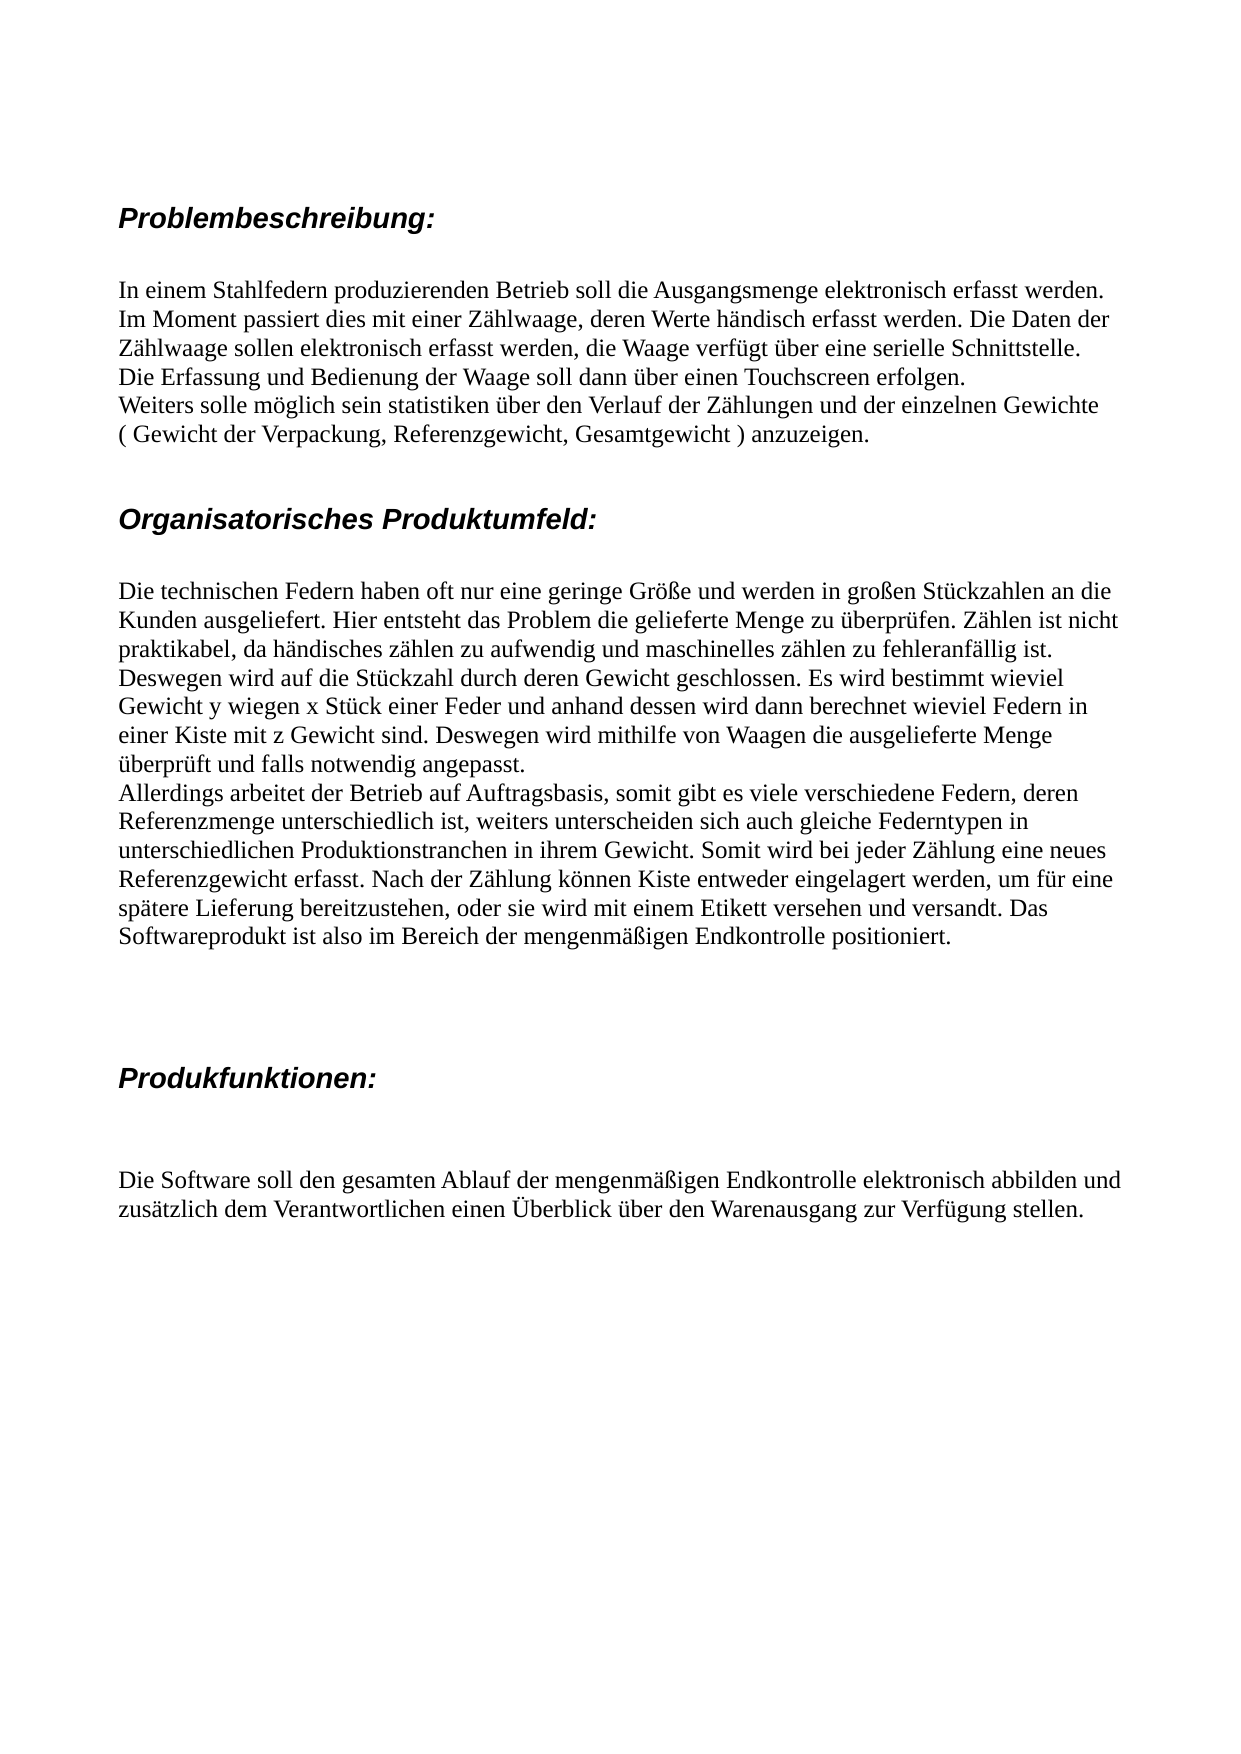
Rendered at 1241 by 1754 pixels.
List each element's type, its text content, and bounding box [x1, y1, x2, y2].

subtitle Problembeschreibung: [118, 201, 1122, 234]
text In einem Stahlfedern produzierenden Betrieb soll die Ausgangsmenge elektronisch erfasst werden. Im Moment passiert dies mit einer Zählwaage, deren Werte händisch erfasst werden. Die Daten der Zählwaage sollen elektronisch erfasst werden, die Waage verfügt über eine serielle Schnittstelle. Die Erfassung und Bedienung der Waage soll dann über einen Touchscreen erfolgen. [118, 275, 1122, 390]
text Weiters solle möglich sein statistiken über den Verlauf der Zählungen und der einzelnen Gewichte ( Gewicht der Verpackung, Referenzgewicht, Gesamtgewicht ) anzuzeigen. [118, 390, 1122, 448]
text Die technischen Federn haben oft nur eine geringe Größe und werden in großen Stückzahlen an die Kunden ausgeliefert. Hier entsteht das Problem die gelieferte Menge zu überprüfen. Zählen ist nicht praktikabel, da händisches zählen zu aufwendig und maschinelles zählen zu fehleranfällig ist. Deswegen wird auf die Stückzahl durch deren Gewicht geschlossen. Es wird bestimmt wieviel Gewicht y wiegen x Stück einer Feder und anhand dessen wird dann berechnet wieviel Federn in einer Kiste mit z Gewicht sind. Deswegen wird mithilfe von Waagen die ausgelieferte Menge überprüft und falls notwendig angepasst. [118, 576, 1122, 778]
text Allerdings arbeitet der Betrieb auf Auftragsbasis, somit gibt es viele verschiedene Federn, deren Referenzmenge unterschiedlich ist, weiters unterscheiden sich auch gleiche Federntypen in unterschiedlichen Produktionstranchen in ihrem Gewicht. Somit wird bei jeder Zählung eine neues Referenzgewicht erfasst. Nach der Zählung können Kiste entweder eingelagert werden, um für eine spätere Lieferung bereitzustehen, oder sie wird mit einem Etikett versehen und versandt. Das Softwareprodukt ist also im Bereich der mengenmäßigen Endkontrolle positioniert. [118, 778, 1122, 950]
text Die Software soll den gesamten Ablauf der mengenmäßigen Endkontrolle elektronisch abbilden und zusätzlich dem Verantwortlichen einen Überblick über den Warenausgang zur Verfügung stellen. [118, 1165, 1122, 1222]
subtitle Produkfunktionen: [118, 1061, 1122, 1095]
subtitle Organisatorisches Produktumfeld: [118, 502, 1122, 535]
